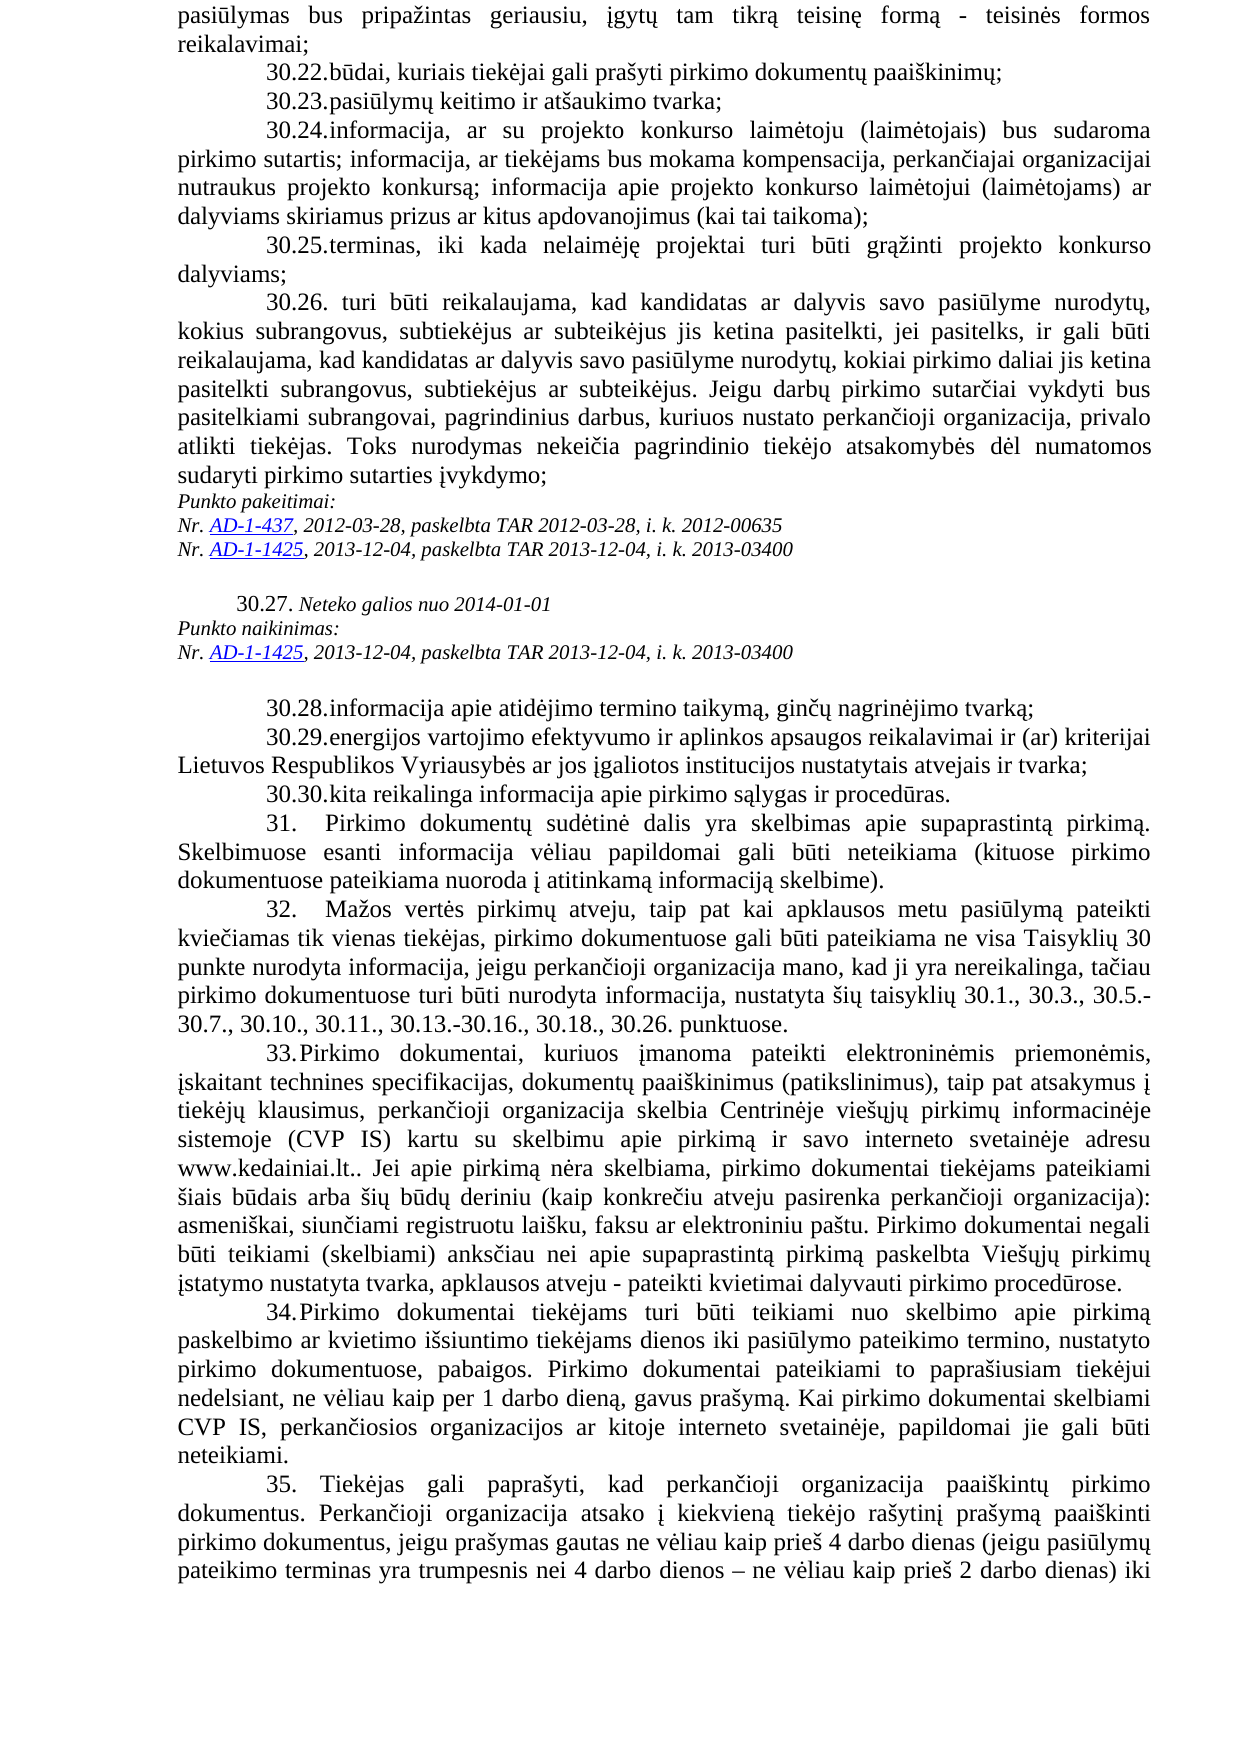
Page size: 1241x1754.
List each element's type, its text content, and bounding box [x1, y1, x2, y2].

text 30.25. terminas, iki kada nelaimėję projektai turi būti grąžinti projekto konkurso dalyviams; [177, 230, 1152, 287]
text pasiūlymas bus pripažintas geriausiu, įgytų tam tikrą teisinę formą - teisinės formos reikalavimai; [177, 0, 1152, 57]
text Nr. AD-1-1425, 2013-12-04, paskelbta TAR 2013-12-04, i. k. 2013-03400 [177, 640, 1152, 664]
text 30.27. Neteko galios nuo 2014-01-01 [177, 590, 1152, 616]
text 34. Pirkimo dokumentai tiekėjams turi būti teikiami nuo skelbimo apie pirkimą paskelbimo ar kvietimo išsiuntimo tiekėjams dienos iki pasiūlymo pateikimo termino, nustatyto pirkimo dokumentuose, pabaigos. Pirkimo dokumentai pateikiami to paprašiusiam tiekėjui nedelsiant, ne vėliau kaip per 1 darbo dieną, gavus prašymą. Kai pirkimo dokumentai skelbiami CVP IS, perkančiosios organizacijos ar kitoje interneto svetainėje, papildomai jie gali būti neteikiami. [177, 1297, 1152, 1469]
text 30.23. pasiūlymų keitimo ir atšaukimo tvarka; [177, 86, 1152, 115]
text 35. Tiekėjas gali paprašyti, kad perkančioji organizacija paaiškintų pirkimo dokumentus. Perkančioji organizacija atsako į kiekvieną tiekėjo rašytinį prašymą paaiškinti pirkimo dokumentus, jeigu prašymas gautas ne vėliau kaip prieš 4 darbo dienas (jeigu pasiūlymų pateikimo terminas yra trumpesnis nei 4 darbo dienos – ne vėliau kaip prieš 2 darbo dienas) iki [177, 1469, 1152, 1584]
text 32. Mažos vertės pirkimų atveju, taip pat kai apklausos metu pasiūlymą pateikti kviečiamas tik vienas tiekėjas, pirkimo dokumentuose gali būti pateikiama ne visa Taisyklių 30 punkte nurodyta informacija, jeigu perkančioji organizacija mano, kad ji yra nereikalinga, tačiau pirkimo dokumentuose turi būti nurodyta informacija, nustatyta šių taisyklių 30.1., 30.3., 30.5.-30.7., 30.10., 30.11., 30.13.-30.16., 30.18., 30.26. punktuose. [177, 894, 1152, 1038]
text 33. Pirkimo dokumentai, kuriuos įmanoma pateikti elektroninėmis priemonėmis, įskaitant technines specifikacijas, dokumentų paaiškinimus (patikslinimus), taip pat atsakymus į tiekėjų klausimus, perkančioji organizacija skelbia Centrinėje viešųjų pirkimų informacinėje sistemoje (CVP IS) kartu su skelbimu apie pirkimą ir savo interneto svetainėje adresu www.kedainiai.lt.. Jei apie pirkimą nėra skelbiama, pirkimo dokumentai tiekėjams pateikiami šiais būdais arba šių būdų deriniu (kaip konkrečiu atveju pasirenka perkančioji organizacija): asmeniškai, siunčiami registruotu laišku, faksu ar elektroniniu paštu. Pirkimo dokumentai negali būti teikiami (skelbiami) anksčiau nei apie supaprastintą pirkimą paskelbta Viešųjų pirkimų įstatymo nustatyta tvarka, apklausos atveju - pateikti kvietimai dalyvauti pirkimo procedūrose. [177, 1038, 1152, 1297]
text Punkto pakeitimai: [177, 489, 1152, 513]
text 30.22. būdai, kuriais tiekėjai gali prašyti pirkimo dokumentų paaiškinimų; [177, 57, 1152, 86]
text 30.28. informacija apie atidėjimo termino taikymą, ginčų nagrinėjimo tvarką; [177, 693, 1152, 722]
text 30.24. informacija, ar su projekto konkurso laimėtoju (laimėtojais) bus sudaroma pirkimo sutartis; informacija, ar tiekėjams bus mokama kompensacija, perkančiajai organizacijai nutraukus projekto konkursą; informacija apie projekto konkurso laimėtojui (laimėtojams) ar dalyviams skiriamus prizus ar kitus apdovanojimus (kai tai taikoma); [177, 115, 1152, 230]
text 30.29. energijos vartojimo efektyvumo ir aplinkos apsaugos reikalavimai ir (ar) kriterijai Lietuvos Respublikos Vyriausybės ar jos įgaliotos institucijos nustatytais atvejais ir tvarka; [177, 722, 1152, 779]
text 30.26. turi būti reikalaujama, kad kandidatas ar dalyvis savo pasiūlyme nurodytų, kokius subrangovus, subtiekėjus ar subteikėjus jis ketina pasitelkti, jei pasitelks, ir gali būti reikalaujama, kad kandidatas ar dalyvis savo pasiūlyme nurodytų, kokiai pirkimo daliai jis ketina pasitelkti subrangovus, subtiekėjus ar subteikėjus. Jeigu darbų pirkimo sutarčiai vykdyti bus pasitelkiami subrangovai, pagrindinius darbus, kuriuos nustato perkančioji organizacija, privalo atlikti tiekėjas. Toks nurodymas nekeičia pagrindinio tiekėjo atsakomybės dėl numatomos sudaryti pirkimo sutarties įvykdymo; [177, 287, 1152, 489]
text 31. Pirkimo dokumentų sudėtinė dalis yra skelbimas apie supaprastintą pirkimą. Skelbimuose esanti informacija vėliau papildomai gali būti neteikiama (kituose pirkimo dokumentuose pateikiama nuoroda į atitinkamą informaciją skelbime). [177, 808, 1152, 894]
text Punkto naikinimas: [177, 616, 1152, 640]
text 30.30. kita reikalinga informacija apie pirkimo sąlygas ir procedūras. [177, 779, 1152, 808]
text Nr. AD-1-1425, 2013-12-04, paskelbta TAR 2013-12-04, i. k. 2013-03400 [177, 537, 1152, 561]
text Nr. AD-1-437, 2012-03-28, paskelbta TAR 2012-03-28, i. k. 2012-00635 [177, 513, 1152, 537]
